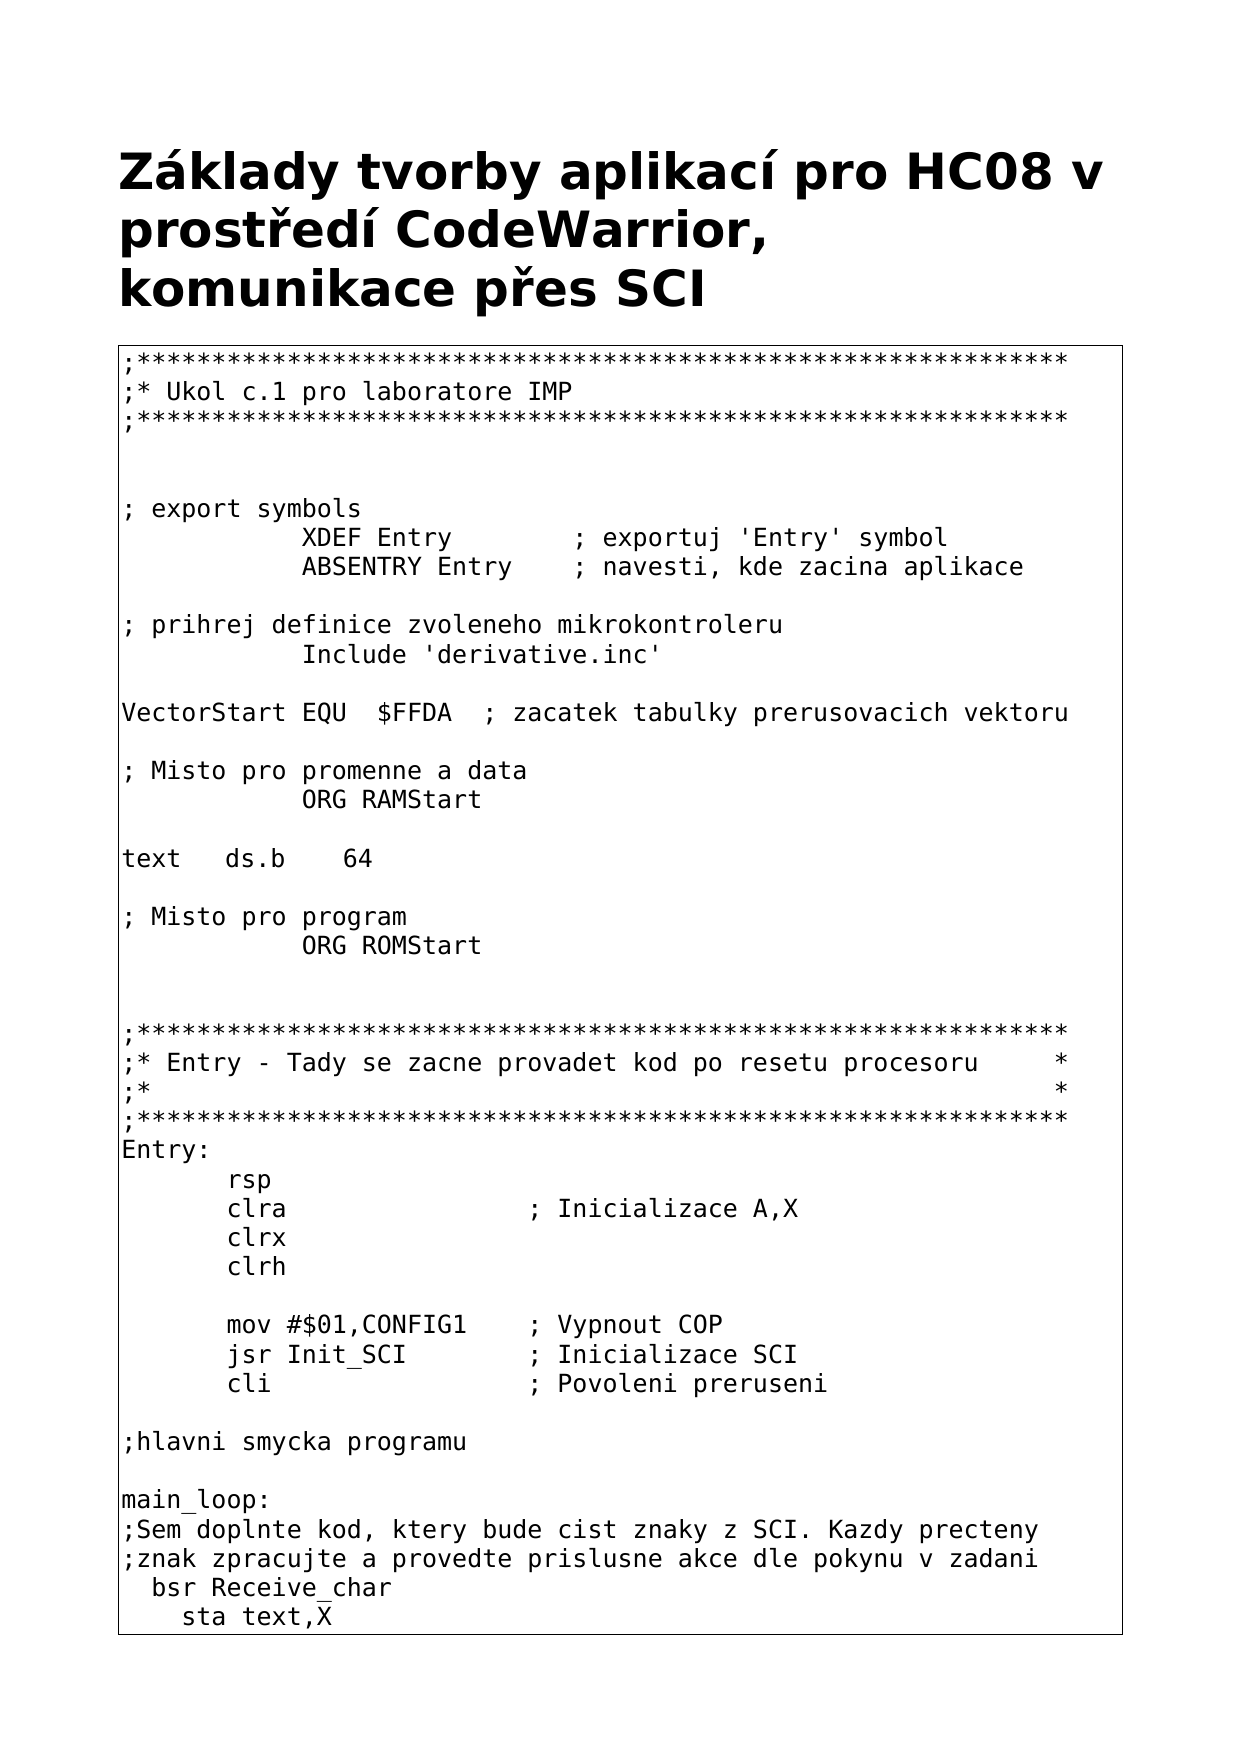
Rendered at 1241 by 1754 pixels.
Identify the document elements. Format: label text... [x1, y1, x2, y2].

table_header ;************************************************************** ;* Ukol c.1 pro laboratore IMP ;************************************************************** ; export symbols XDEF Entry ; exportuj 'Entry' symbol ABSENTRY Entry ; navesti, kde zacina aplikace ; prihrej definice zvoleneho mikrokontroleru Include 'derivative.inc' VectorStart EQU $FFDA ; zacatek tabulky prerusovacich vektoru ; Misto pro promenne a data ORG RAMStart text ds.b 64 ; Misto pro program ORG ROMStart ;************************************************************** ;* Entry - Tady se zacne provadet kod po resetu procesoru * ;* * ;************************************************************** Entry: rsp clra ; Inicializace A,X clrx clrh mov #$01,CONFIG1 ; Vypnout COP jsr Init_SCI ; Inicializace SCI cli ; Povoleni preruseni ;hlavni smycka programu main_loop: ;Sem doplnte kod, ktery bude cist znaky z SCI. Kazdy precteny ;znak zpracujte a provedte prislusne akce dle pokynu v zadani bsr Receive_char sta text,X [119, 346, 1122, 1634]
subtitle Základy tvorby aplikací pro HC08 v prostředí CodeWarrior, komunikace přes SCI [118, 143, 1122, 318]
